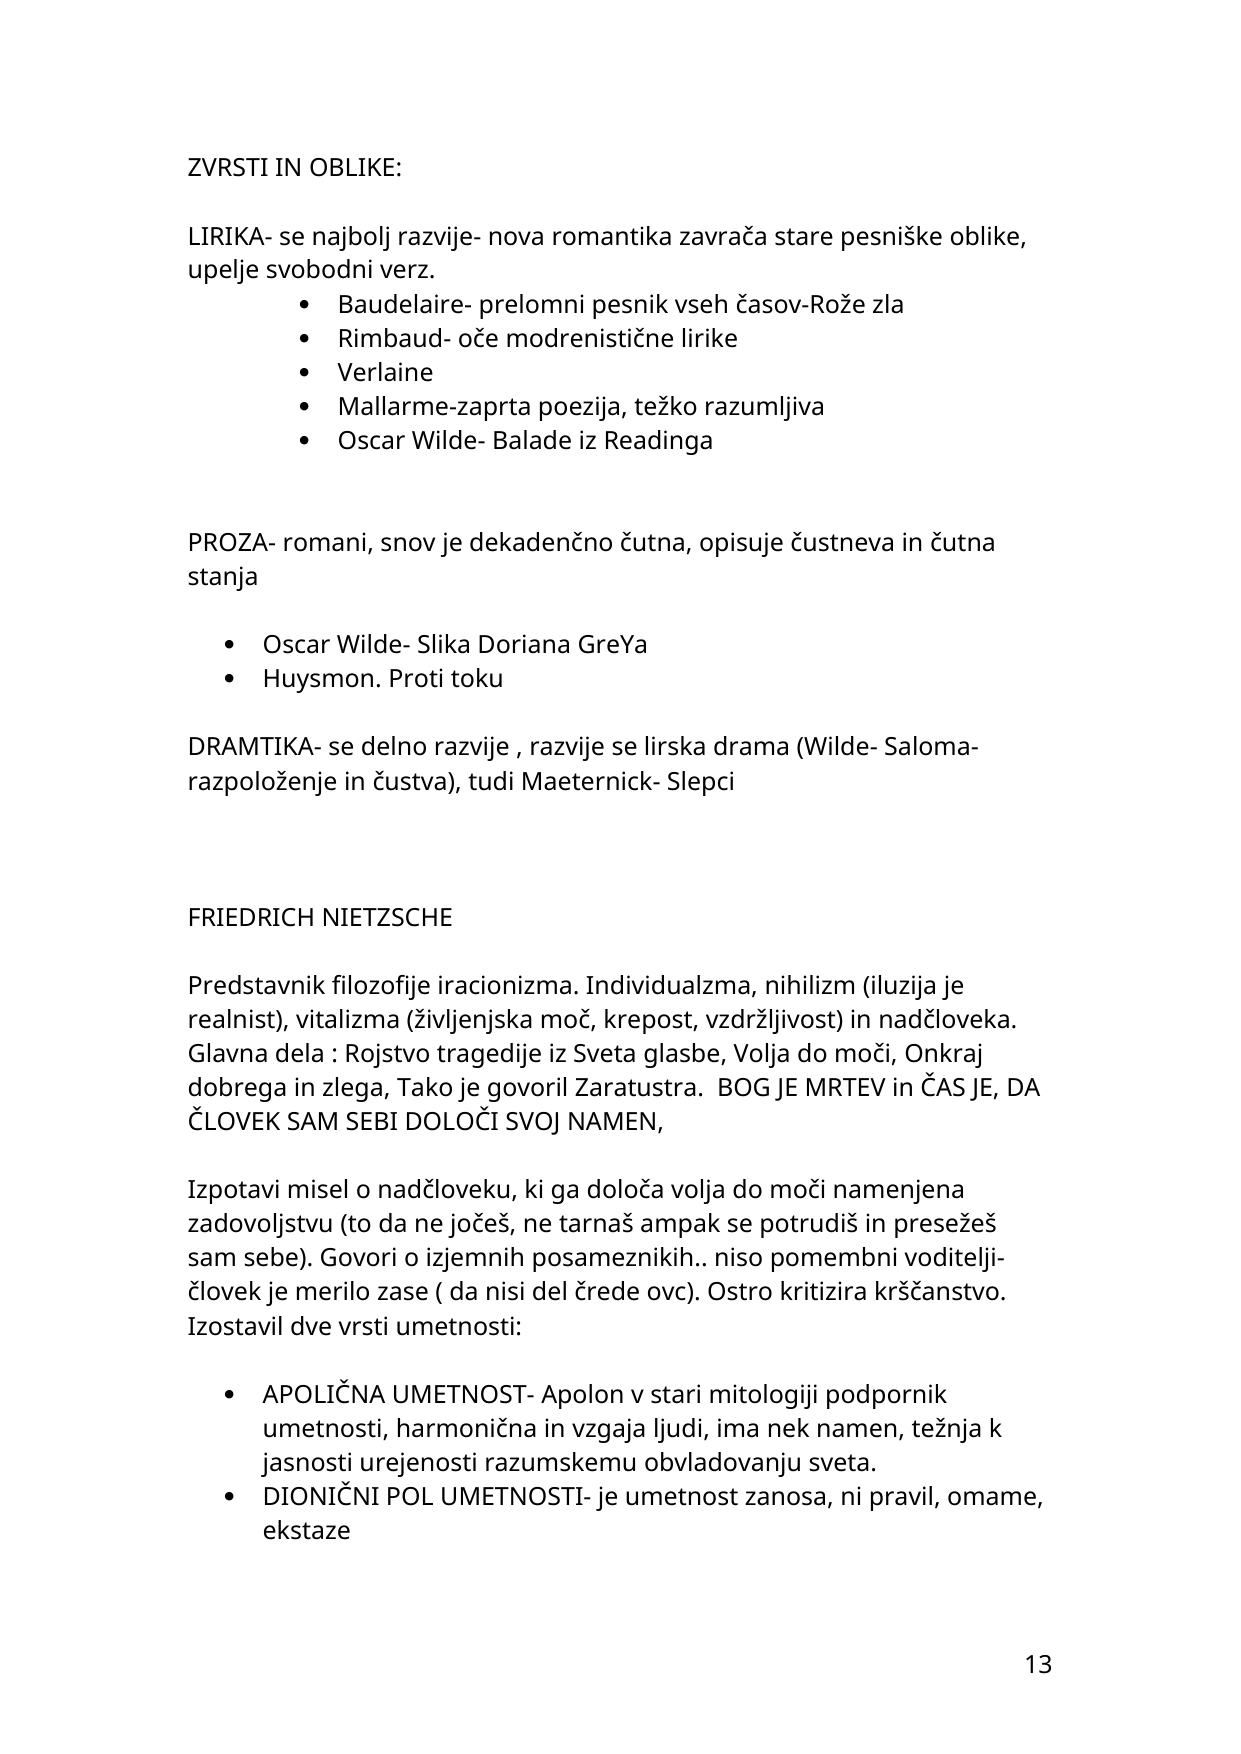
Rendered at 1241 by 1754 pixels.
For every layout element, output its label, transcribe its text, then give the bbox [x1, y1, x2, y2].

list Oscar Wilde- Slika Doriana GreYa [225, 627, 1053, 661]
text FRIEDRICH NIETZSCHE [187, 899, 1053, 933]
text ZVRSTI IN OBLIKE: [187, 150, 1053, 184]
text Izpotavi misel o nadčloveku, ki ga določa volja do moči namenjena zadovoljstvu (to da ne jočeš, ne tarnaš ampak se potrudiš in presežeš sam sebe). Govori o izjemnih posameznikih.. niso pomembni voditelji- človek je merilo zase ( da nisi del črede ovc). Ostro kritizira krščanstvo. Izostavil dve vrsti umetnosti: [187, 1172, 1053, 1342]
list Rimbaud- oče modrenistične lirike [300, 320, 1053, 354]
list Oscar Wilde- Balade iz Readinga [300, 422, 1053, 457]
list Huysmon. Proti toku [225, 661, 1053, 695]
text LIRIKA- se najbolj razvije- nova romantika zavrača stare pesniške oblike, upelje svobodni verz. [187, 218, 1053, 286]
list Mallarme-zaprta poezija, težko razumljiva [300, 388, 1053, 422]
text DRAMTIKA- se delno razvije , razvije se lirska drama (Wilde- Saloma- razpoloženje in čustva), tudi Maeternick- Slepci [187, 729, 1053, 797]
text PROZA- romani, snov je dekadenčno čutna, opisuje čustneva in čutna stanja [187, 525, 1053, 593]
list APOLIČNA UMETNOST- Apolon v stari mitologiji podpornik umetnosti, harmonična in vzgaja ljudi, ima nek namen, težnja k jasnosti urejenosti razumskemu obvladovanju sveta. [225, 1376, 1053, 1478]
list Baudelaire- prelomni pesnik vseh časov-Rože zla [300, 286, 1053, 320]
list Verlaine [300, 354, 1053, 388]
text Predstavnik filozofije iracionizma. Individualzma, nihilizm (iluzija je realnist), vitalizma (življenjska moč, krepost, vzdržljivost) in nadčloveka. Glavna dela : Rojstvo tragedije iz Sveta glasbe, Volja do moči, Onkraj dobrega in zlega, Tako je govoril Zaratustra. BOG JE MRTEV in ČAS JE, DA ČLOVEK SAM SEBI DOLOČI SVOJ NAMEN, [187, 967, 1053, 1138]
list DIONIČNI POL UMETNOSTI- je umetnost zanosa, ni pravil, omame, ekstaze [225, 1478, 1053, 1547]
